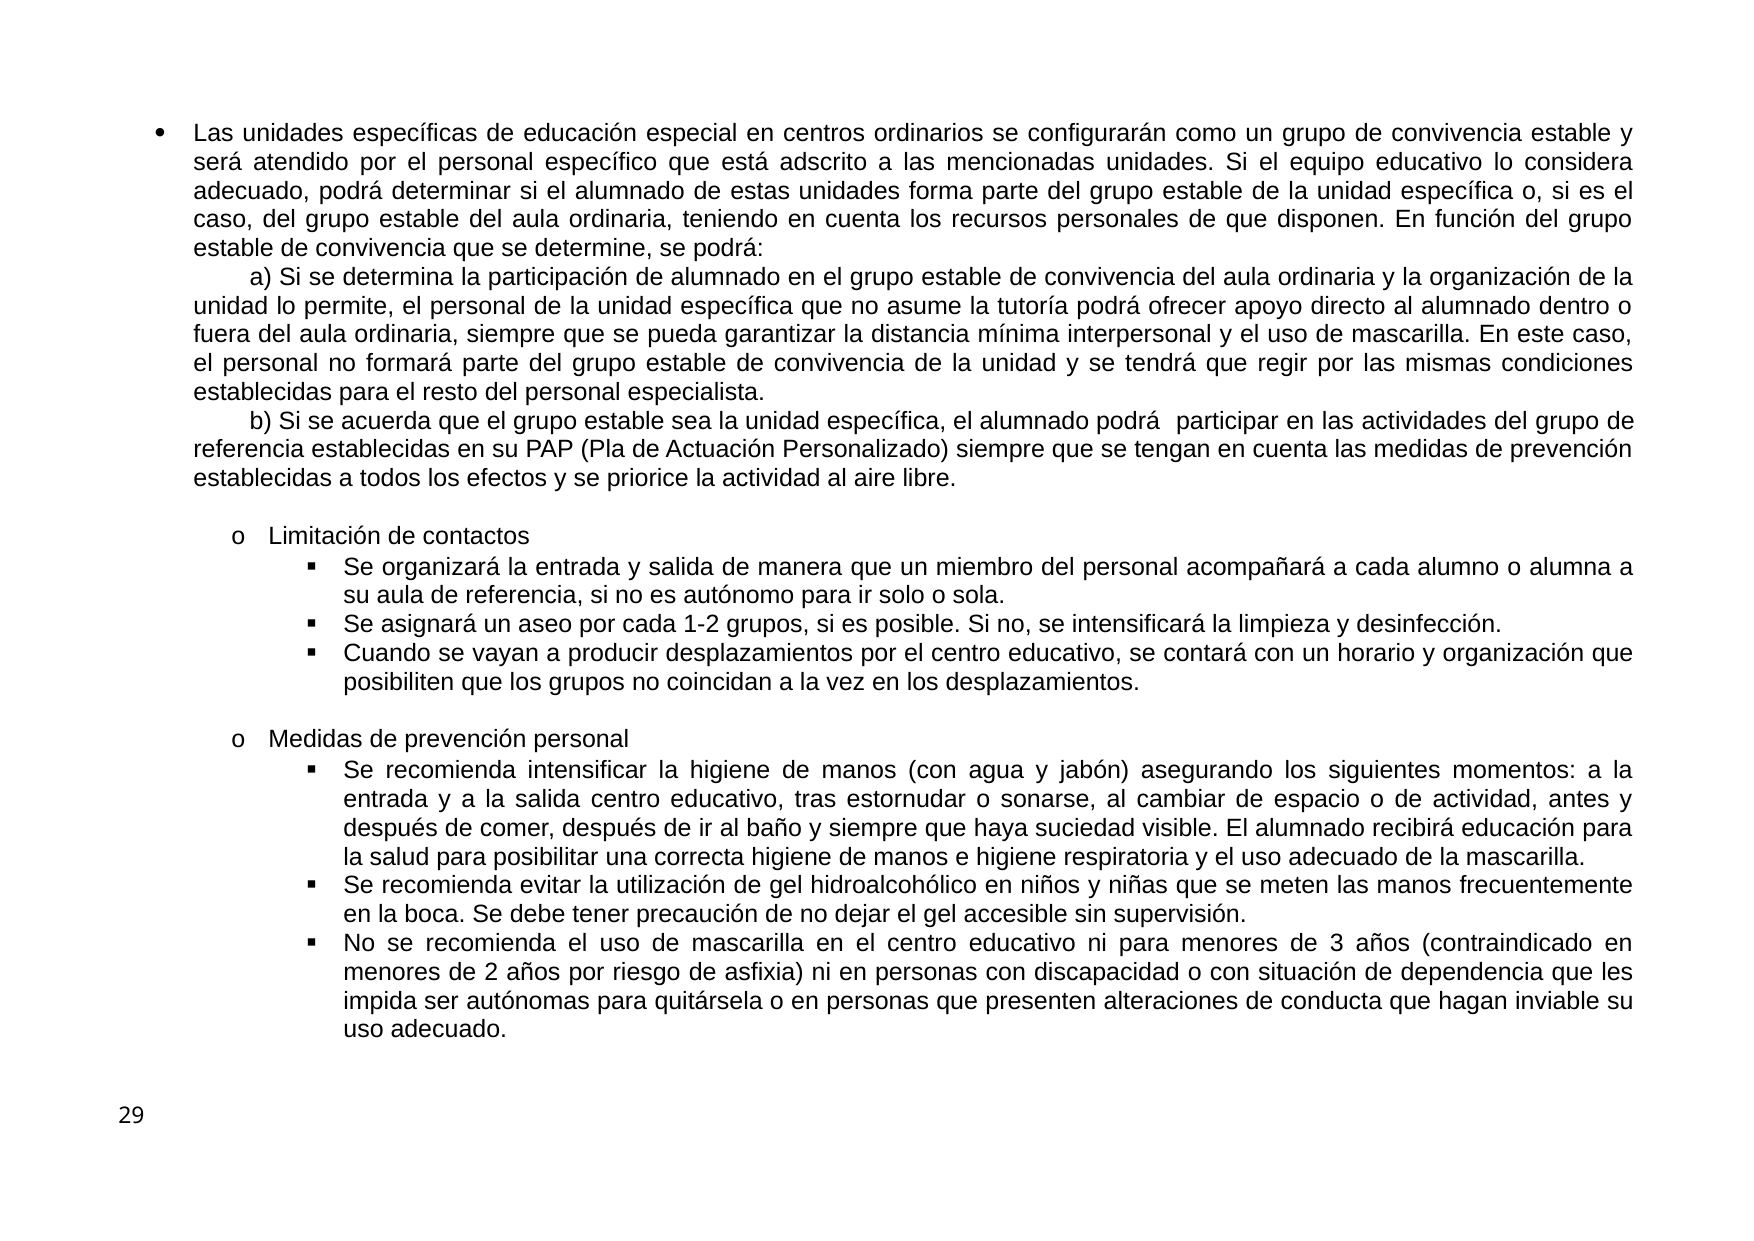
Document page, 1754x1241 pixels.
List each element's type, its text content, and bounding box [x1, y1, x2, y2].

list a) Si se determina la participación de alumnado en el grupo estable de convivencia del aula ordinaria y la organización de la unidad lo permite, el personal de la unidad específica que no asume la tutoría podrá ofrecer apoyo directo al alumnado dentro o fuera del aula ordinaria, siempre que se pueda garantizar la distancia mínima interpersonal y el uso de mascarilla. En este caso, el personal no formará parte del grupo estable de convivencia de la unidad y se tendrá que regir por las mismas condiciones establecidas para el resto del personal especialista. [193, 262, 1636, 406]
list Se recomienda evitar la utilización de gel hidroalcohólico en niños y niñas que se meten las manos frecuentemente en la boca. Se debe tener precaución de no dejar el gel accesible sin supervisión. [306, 871, 1636, 928]
list Se recomienda intensificar la higiene de manos (con agua y jabón) asegurando los siguientes momentos: a la entrada y a la salida centro educativo, tras estornudar o sonarse, al cambiar de espacio o de actividad, antes y después de comer, después de ir al baño y siempre que haya suciedad visible. El alumnado recibirá educación para la salud para posibilitar una correcta higiene de manos e higiene respiratoria y el uso adecuado de la mascarilla. [306, 755, 1636, 871]
list Medidas de prevención personal [231, 724, 1636, 755]
list Se organizará la entrada y salida de manera que un miembro del personal acompañará a cada alumno o alumna a su aula de referencia, si no es autónomo para ir solo o sola. [306, 552, 1636, 609]
list Las unidades específicas de educación especial en centros ordinarios se configurarán como un grupo de convivencia estable y será atendido por el personal específico que está adscrito a las mencionadas unidades. Si el equipo educativo lo considera adecuado, podrá determinar si el alumnado de estas unidades forma parte del grupo estable de la unidad específica o, si es el caso, del grupo estable del aula ordinaria, teniendo en cuenta los recursos personales de que disponen. En función del grupo estable de convivencia que se determine, se podrá: [156, 118, 1636, 262]
list No se recomienda el uso de mascarilla en el centro educativo ni para menores de 3 años (contraindicado en menores de 2 años por riesgo de asfixia) ni en personas con discapacidad o con situación de dependencia que les impida ser autónomas para quitársela o en personas que presenten alteraciones de conducta que hagan inviable su uso adecuado. [306, 928, 1636, 1043]
list Cuando se vayan a producir desplazamientos por el centro educativo, se contará con un horario y organización que posibiliten que los grupos no coincidan a la vez en los desplazamientos. [306, 638, 1636, 696]
list b) Si se acuerda que el grupo estable sea la unidad específica, el alumnado podrá participar en las actividades del grupo de referencia establecidas en su PAP (Pla de Actuación Personalizado) siempre que se tengan en cuenta las medidas de prevención establecidas a todos los efectos y se priorice la actividad al aire libre. [193, 406, 1636, 492]
list Se asignará un aseo por cada 1-2 grupos, si es posible. Si no, se intensificará la limpieza y desinfección. [306, 609, 1636, 638]
list Limitación de contactos [231, 521, 1636, 552]
